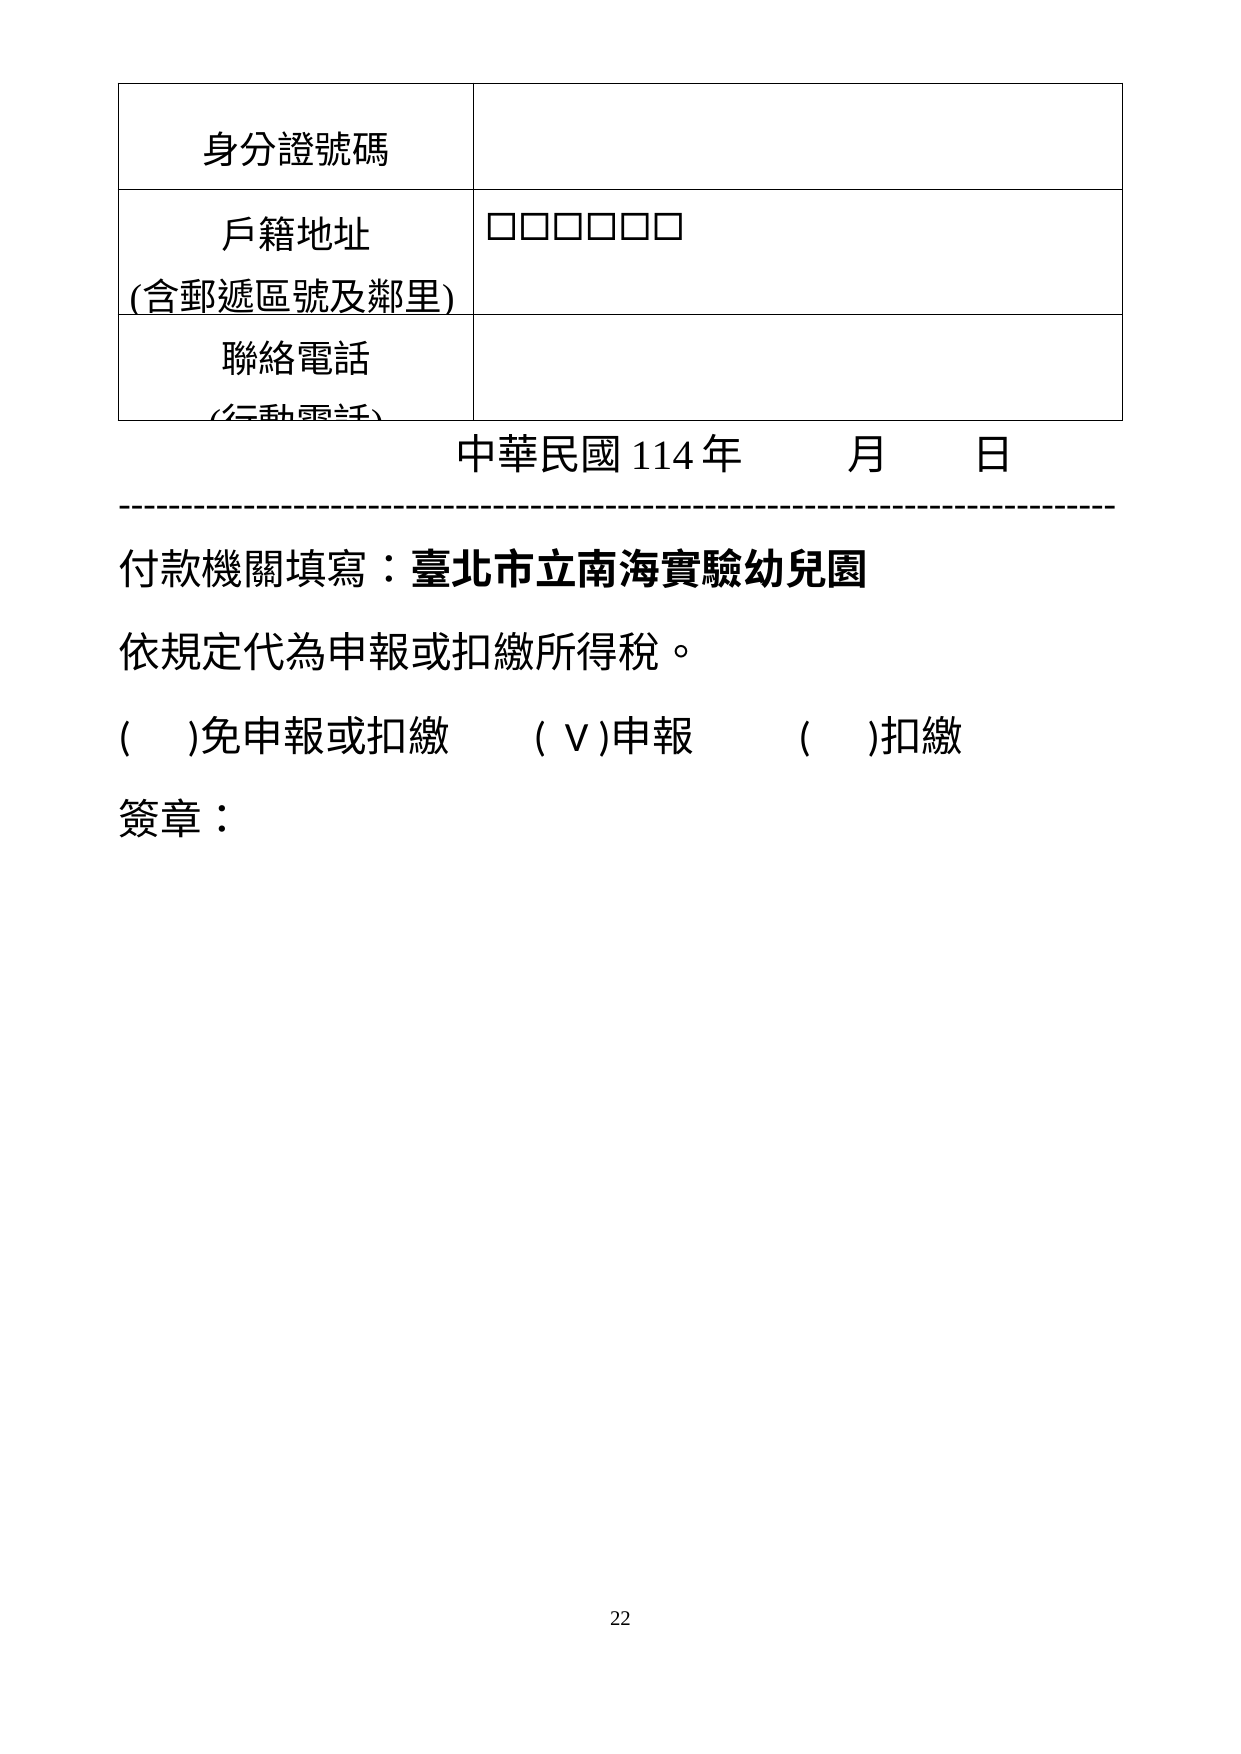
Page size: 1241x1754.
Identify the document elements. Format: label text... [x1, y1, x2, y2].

table_cell 身分證號碼 [119, 84, 473, 189]
table_cell 聯絡電話 (行動電話) [119, 315, 473, 420]
text -------------------------------------------------------------------------------- [118, 481, 1122, 524]
table_cell 戶籍地址 (含郵遞區號及鄰里) [119, 190, 473, 314]
text 簽章： [118, 774, 1122, 837]
table_cell  [474, 190, 1122, 314]
text 付款機關填寫：臺北市立南海實驗幼兒園 [118, 524, 1122, 587]
text 依規定代為申報或扣繳所得稅。 [118, 608, 1122, 670]
table_cell [474, 315, 1122, 420]
text ( )免申報或扣繳 ( V )申報 ( )扣繳 [118, 691, 1122, 754]
text 中華民國114年 月 日 [118, 421, 1122, 481]
table_cell [474, 84, 1122, 189]
